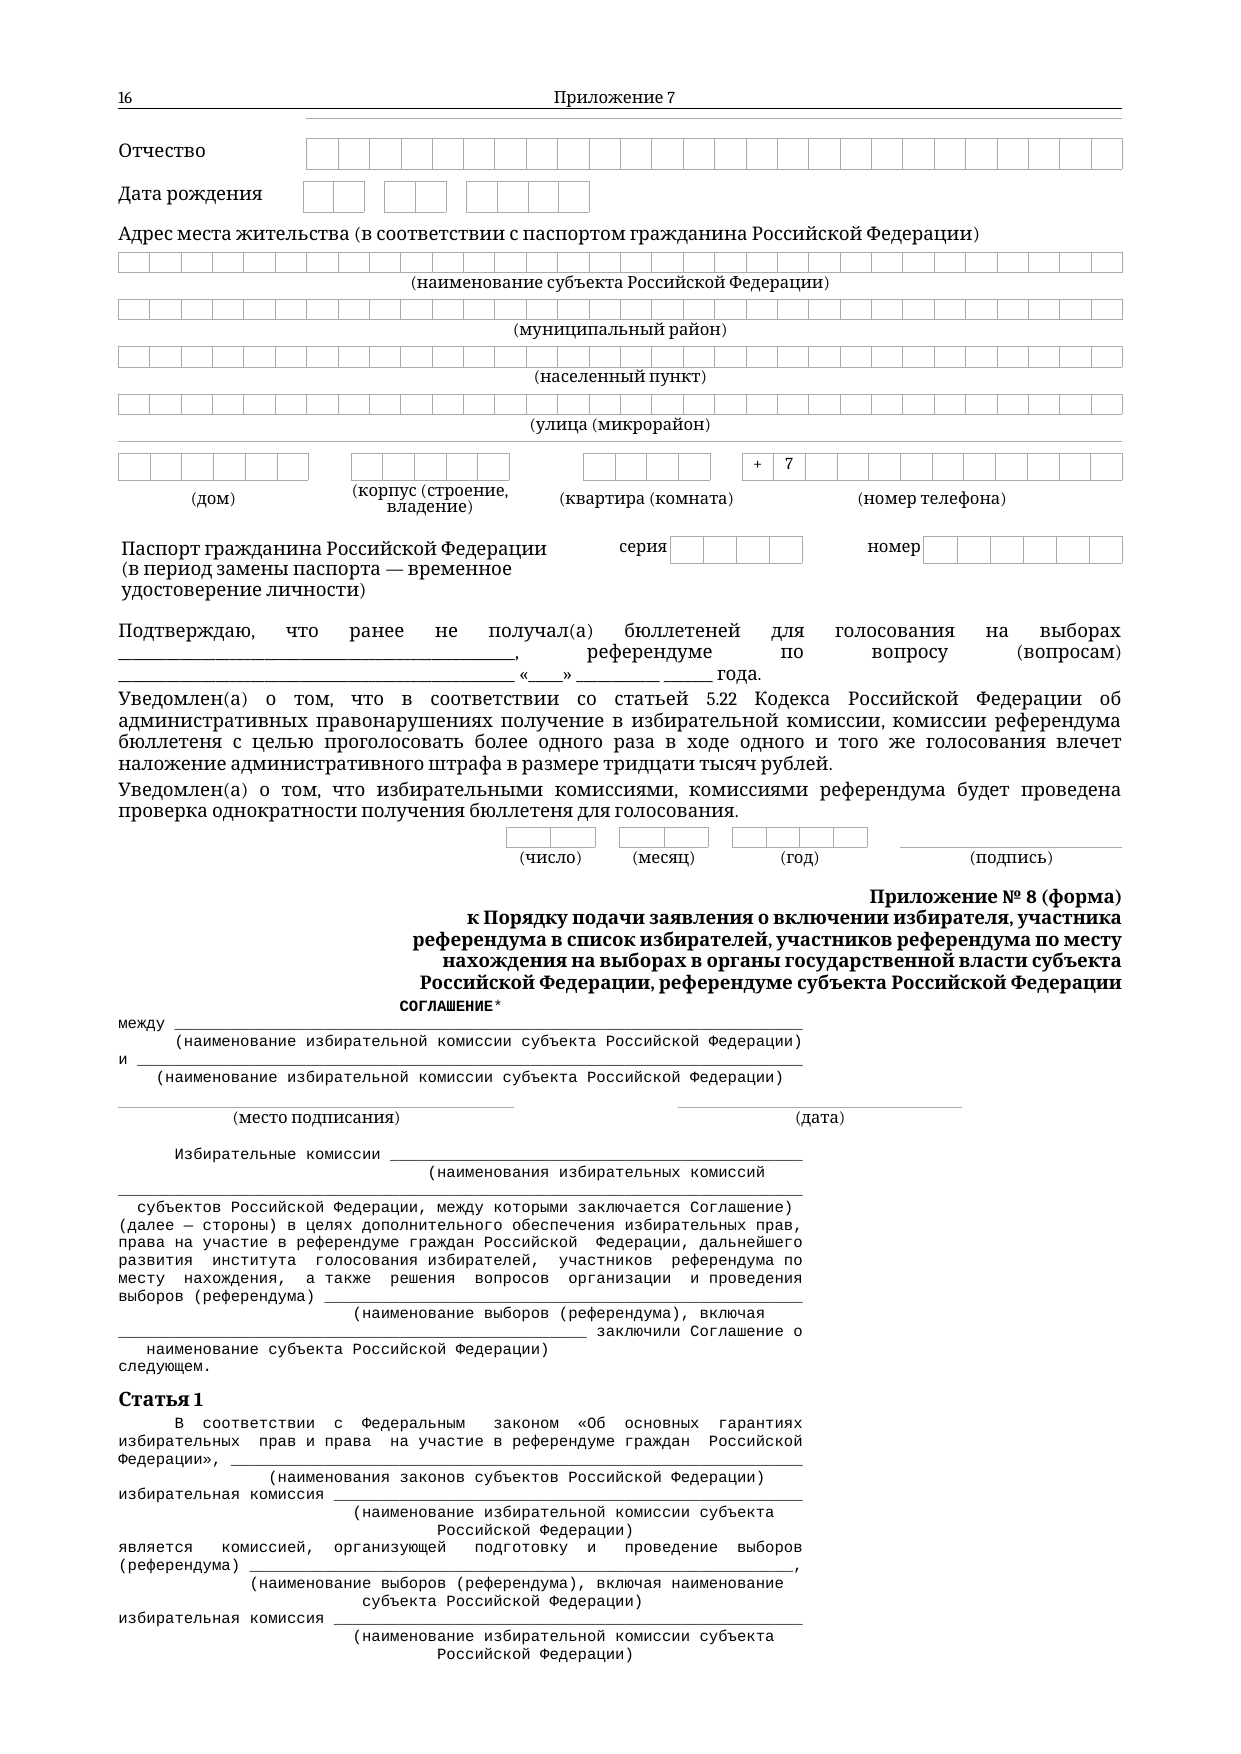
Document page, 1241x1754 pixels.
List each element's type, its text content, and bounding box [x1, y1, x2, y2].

table_header [709, 827, 732, 847]
table_cell [370, 139, 401, 169]
table_cell [1023, 564, 1056, 608]
text избирательная комиссия __________________________________________________ [118, 1487, 1122, 1504]
table_cell [558, 119, 589, 138]
table_cell [966, 347, 997, 367]
text _________________________________________________________________________ [118, 1182, 1122, 1199]
table_cell [684, 139, 714, 169]
text Подтверждаю, что ранее не получал(а) бюллетеней для голосования на выборах _________________________________________________________, референдуме по вопросу (вопросам) _________________________________________________________ «_____» ____________ _______ года. [118, 620, 1122, 685]
table_cell [307, 253, 338, 272]
table_cell [935, 395, 965, 414]
table_cell [872, 300, 902, 319]
table_cell [432, 119, 463, 138]
table_cell (наименование субъекта Российской Федерации) [118, 273, 1122, 299]
table_cell [621, 300, 651, 319]
table_cell [903, 253, 934, 272]
table_cell [715, 347, 746, 367]
table_cell [652, 395, 683, 414]
table_cell [809, 395, 840, 414]
table_header [478, 454, 509, 480]
table_header [800, 828, 833, 847]
table_cell [527, 139, 557, 169]
table_cell [715, 139, 746, 169]
table_cell [1060, 139, 1091, 169]
table_cell [684, 300, 714, 319]
table_cell [495, 347, 526, 367]
table_header [246, 454, 277, 480]
table_cell [150, 300, 181, 319]
table_cell [433, 395, 463, 414]
table_cell [1060, 253, 1091, 272]
table_cell [684, 395, 714, 414]
table_cell [998, 347, 1028, 367]
table_header [620, 828, 664, 847]
table_cell (подпись) [900, 848, 1122, 874]
table_cell [463, 119, 494, 138]
table_cell [118, 118, 306, 138]
text (наименование избирательной комиссии субъекта Российской Федерации) [118, 1034, 1122, 1051]
table_cell [558, 395, 589, 414]
table_cell [965, 119, 997, 138]
table_header [770, 537, 802, 563]
table_cell (квартира (комната) [551, 480, 742, 524]
table_cell [903, 395, 934, 414]
table_header [1060, 454, 1090, 480]
table_cell Отчество [118, 138, 306, 169]
table_header [467, 182, 497, 212]
text Уведомлен(а) о том, что избирательными комиссиями, комиссиями референдума будет проведена проверка однократности получения бюллетеня для голосования. [118, 779, 1122, 822]
text Приложение № 8 (форма) к Порядку подачи заявления о включении избирателя, участника референдума в список избирателей, участников референдума по месту нахождения на выборах в органы государственной власти субъекта Российской Федерации, референдуме субъекта Российской Федерации [118, 886, 1122, 994]
text избирательная комиссия __________________________________________________ [118, 1611, 1122, 1628]
table_cell [244, 395, 275, 414]
table_header [559, 182, 589, 212]
table_cell [150, 347, 181, 367]
table_cell [998, 139, 1028, 169]
table_cell [401, 300, 432, 319]
table_header [900, 827, 1122, 847]
table_cell [595, 847, 619, 874]
table_cell [1092, 395, 1122, 414]
table_cell [935, 253, 965, 272]
table_cell [307, 395, 338, 414]
table_header [665, 828, 708, 847]
table_cell [1060, 347, 1091, 367]
table_cell [903, 347, 934, 367]
table_header [304, 182, 333, 212]
table_cell [998, 395, 1028, 414]
table_cell [841, 300, 871, 319]
text СОГЛАШЕНИЕ* [118, 998, 1122, 1016]
table_header [365, 181, 384, 212]
text Российской Федерации) [118, 1646, 1122, 1664]
table_cell [276, 347, 306, 367]
table_header [671, 537, 703, 563]
table_cell [590, 300, 620, 319]
table_cell [683, 119, 714, 138]
table_cell [495, 395, 526, 414]
table_header [737, 537, 769, 563]
table_cell [715, 300, 746, 319]
table_cell [715, 395, 746, 414]
table_cell [621, 253, 651, 272]
table_cell [684, 253, 714, 272]
table_header [933, 454, 963, 480]
table_header [514, 1087, 678, 1107]
table_cell [401, 395, 432, 414]
table_cell (год) [733, 848, 867, 874]
table_cell [339, 300, 369, 319]
table_cell [841, 347, 871, 367]
table_cell [1092, 347, 1122, 367]
table_cell [464, 347, 494, 367]
table_header [679, 454, 710, 480]
text месту нахождения, а также решения вопросов организации и проведения [118, 1270, 1122, 1288]
table_header [507, 828, 550, 847]
table_cell [872, 395, 902, 414]
table_header [385, 182, 415, 212]
table_cell [401, 253, 432, 272]
table_cell [715, 253, 746, 272]
table_header [1028, 454, 1059, 480]
table_cell [514, 1107, 678, 1134]
table_header [733, 828, 766, 847]
table_cell [307, 139, 338, 169]
table_cell (населенный пункт) [118, 368, 1122, 393]
table_cell [684, 347, 714, 367]
table_cell [213, 395, 243, 414]
table_cell [307, 300, 338, 319]
table_cell [778, 300, 808, 319]
table_cell [747, 347, 777, 367]
table_cell [621, 395, 651, 414]
table_cell [1029, 395, 1059, 414]
table_header [1057, 537, 1089, 563]
table_cell [990, 564, 1023, 608]
text (наименование выборов (референдума), включая [118, 1306, 1122, 1323]
table_cell [841, 253, 871, 272]
table_cell [934, 119, 965, 138]
table_header [834, 828, 867, 847]
table_header [334, 182, 364, 212]
table_cell [464, 253, 494, 272]
table_header [416, 182, 446, 212]
table_cell (корпус (строение, владение) [308, 480, 551, 524]
table_cell [244, 253, 275, 272]
table_cell [808, 119, 840, 138]
table_header [278, 454, 308, 480]
table_cell (улица (микрорайон) [118, 415, 1122, 441]
table_cell [369, 119, 401, 138]
table_cell [433, 253, 463, 272]
table_header [767, 828, 799, 847]
table_cell [119, 395, 149, 414]
table_cell [558, 300, 589, 319]
table_cell [621, 347, 651, 367]
text Федерации», _____________________________________________________________ [118, 1451, 1122, 1469]
text (наименование избирательной комиссии субъекта [118, 1504, 1122, 1522]
table_cell [809, 253, 840, 272]
table_header [182, 454, 213, 480]
table_cell [527, 300, 557, 319]
table_cell [935, 347, 965, 367]
table_cell [769, 564, 802, 608]
table_header [447, 181, 466, 212]
table_cell [872, 139, 902, 169]
table_header [868, 827, 900, 847]
text права на участие в референдуме граждан Российской Федерации, дальнейшего [118, 1235, 1122, 1252]
text (наименование избирательной комиссии субъекта Российской Федерации) [118, 1069, 1122, 1087]
table_cell [872, 253, 902, 272]
table_header [151, 454, 181, 480]
table_header [214, 454, 245, 480]
table_cell [558, 253, 589, 272]
table_cell [841, 139, 871, 169]
table_cell [1028, 119, 1059, 138]
text является комиссией, организующей подготовку и проведение выборов [118, 1540, 1122, 1557]
text (наименование избирательной комиссии субъекта [118, 1628, 1122, 1646]
table_header [806, 454, 837, 480]
table_cell [747, 253, 777, 272]
table_cell [809, 347, 840, 367]
table_cell (число) [506, 848, 595, 874]
table_cell [213, 300, 243, 319]
table_header 7 [774, 454, 805, 480]
text (наименования избирательных комиссий [118, 1164, 1122, 1182]
table_cell [370, 300, 400, 319]
table_cell [1029, 347, 1059, 367]
table_cell [339, 395, 369, 414]
table_cell [589, 119, 620, 138]
table_cell [370, 253, 400, 272]
table_cell [997, 119, 1028, 138]
text __________________________________________________ заключили Соглашение о [118, 1323, 1122, 1341]
table_header [118, 827, 506, 847]
table_cell [306, 119, 338, 138]
table_cell (дом) [118, 481, 308, 524]
table_cell [903, 300, 934, 319]
text (наименования законов субъектов Российской Федерации) [118, 1469, 1122, 1487]
table_cell (номер телефона) [742, 481, 1122, 524]
table_cell [703, 564, 736, 608]
text (наименование выборов (референдума), включая наименование [118, 1575, 1122, 1593]
text следующем. [118, 1359, 1122, 1376]
table_cell [119, 253, 149, 272]
table_cell [526, 119, 557, 138]
text (референдума) __________________________________________________________, [118, 1557, 1122, 1575]
table_cell [150, 395, 181, 414]
text избирательных прав и права на участие в референдуме граждан Российской [118, 1433, 1122, 1451]
table_cell [213, 347, 243, 367]
text В соответствии с Федеральным законом «Об основных гарантиях [118, 1416, 1122, 1433]
table_cell [778, 139, 808, 169]
table_cell [590, 347, 620, 367]
table_cell [872, 347, 902, 367]
table_header [678, 1087, 962, 1107]
table_cell [966, 300, 997, 319]
table_cell [1056, 564, 1089, 608]
table_cell [244, 347, 275, 367]
table_cell [527, 395, 557, 414]
table_cell [1029, 300, 1059, 319]
table_header [838, 454, 868, 480]
table_cell [935, 139, 965, 169]
table_header [1090, 537, 1122, 563]
table_cell [590, 139, 620, 169]
table_cell [652, 253, 683, 272]
table_cell [182, 347, 212, 367]
table_cell [495, 253, 526, 272]
text выборов (референдума) ___________________________________________________ [118, 1288, 1122, 1306]
table_cell (месяц) [619, 848, 708, 874]
table_cell [1092, 253, 1122, 272]
text Российской Федерации) [118, 1522, 1122, 1540]
table_cell [957, 564, 990, 608]
table_cell (место подписания) [118, 1108, 514, 1134]
table_cell [652, 139, 683, 169]
table_cell [339, 253, 369, 272]
text развития института голосования избирателей, участников референдума по [118, 1252, 1122, 1270]
table_cell [339, 347, 369, 367]
table_cell [495, 139, 526, 169]
table_cell [558, 347, 589, 367]
table_cell [777, 119, 808, 138]
table_header [447, 454, 477, 480]
table_cell [527, 253, 557, 272]
table_header [996, 454, 1027, 480]
table_header Дата рождения [118, 181, 303, 212]
table_cell [620, 119, 651, 138]
table_header [1024, 537, 1056, 563]
table_cell [276, 300, 306, 319]
table_header [415, 454, 446, 480]
table_cell [119, 347, 149, 367]
table_cell [747, 395, 777, 414]
table_cell [182, 253, 212, 272]
table_header [510, 453, 551, 480]
table_header [551, 828, 595, 847]
text наименование субъекта Российской Федерации) [118, 1341, 1122, 1359]
table_cell [119, 300, 149, 319]
text Избирательные комиссии ____________________________________________ [118, 1146, 1122, 1164]
table_cell [590, 253, 620, 272]
table_cell [582, 563, 670, 608]
table_cell [708, 847, 732, 874]
table_cell [802, 563, 923, 608]
table_header [498, 182, 528, 212]
table_cell [182, 395, 212, 414]
subtitle Статья 1 [118, 1389, 1122, 1412]
table_cell [1060, 300, 1091, 319]
table_header [924, 537, 957, 563]
text субъектов Российской Федерации, между которыми заключается Соглашение) [118, 1199, 1122, 1217]
table_header + [743, 454, 773, 480]
table_cell [182, 300, 212, 319]
table_cell [370, 395, 400, 414]
table_cell [778, 347, 808, 367]
table_cell [841, 395, 871, 414]
table_cell [150, 253, 181, 272]
table_cell [670, 564, 703, 608]
table_header [529, 182, 558, 212]
table_cell [747, 300, 777, 319]
table_cell [495, 300, 526, 319]
table_cell [1029, 253, 1059, 272]
table_cell [924, 564, 957, 608]
table_header [991, 537, 1023, 563]
table_cell [558, 139, 589, 169]
table_cell [998, 253, 1028, 272]
table_cell [401, 119, 432, 138]
table_header [704, 537, 736, 563]
table_cell [966, 139, 997, 169]
table_cell [871, 119, 902, 138]
table_cell [433, 347, 463, 367]
table_header Адрес места жительства (в соответствии с паспортом гражданина Российской Федерации) [118, 224, 1122, 252]
text (далее — стороны) в целях дополнительного обеспечения избирательных прав, [118, 1217, 1122, 1235]
table_cell (муниципальный район) [118, 320, 1122, 346]
table_header [383, 454, 414, 480]
table_header [711, 453, 742, 480]
table_cell [747, 139, 777, 169]
text субъекта Российской Федерации) [118, 1593, 1122, 1611]
table_cell [276, 253, 306, 272]
text между ___________________________________________________________________ [118, 1016, 1122, 1034]
table_cell [652, 300, 683, 319]
table_cell [651, 119, 683, 138]
table_cell [966, 253, 997, 272]
table_cell [339, 139, 369, 169]
table_cell [746, 119, 777, 138]
table_cell [778, 395, 808, 414]
table_cell [1092, 139, 1122, 169]
table_cell [402, 139, 432, 169]
table_header номер [803, 536, 923, 563]
table_cell [401, 347, 432, 367]
table_cell [736, 564, 769, 608]
table_cell [778, 253, 808, 272]
table_header [901, 454, 932, 480]
table_cell [1059, 119, 1091, 138]
table_header [596, 827, 619, 847]
table_cell (дата) [678, 1108, 962, 1134]
table_cell [370, 347, 400, 367]
table_header [551, 453, 583, 480]
table_cell [966, 395, 997, 414]
table_cell [590, 395, 620, 414]
table_cell [464, 395, 494, 414]
table_cell [433, 139, 463, 169]
table_cell [998, 300, 1028, 319]
table_cell [903, 119, 934, 138]
table_cell [714, 119, 746, 138]
table_cell [1091, 119, 1122, 138]
table_cell [1092, 300, 1122, 319]
table_cell [935, 300, 965, 319]
table_cell [809, 139, 840, 169]
table_cell [213, 253, 243, 272]
table_header [352, 454, 382, 480]
table_cell [464, 139, 494, 169]
table_header серия [582, 536, 670, 563]
table_header [869, 454, 900, 480]
table_cell [1089, 564, 1122, 608]
table_header [1091, 454, 1122, 480]
table_cell [276, 395, 306, 414]
table_cell [495, 119, 526, 138]
table_cell [338, 119, 369, 138]
table_header [616, 454, 646, 480]
table_cell [1029, 139, 1059, 169]
table_header [647, 454, 678, 480]
text Уведомлен(а) о том, что в соответствии со статьей 5.22 Кодекса Российской Федерации об административных правонарушениях получение в избирательной комиссии, комиссии референдума бюллетеня с целью проголосовать более одного раза в ходе одного и того же голосования влечет наложение административного штрафа в размере тридцати тысяч рублей. [118, 689, 1122, 775]
table_cell [652, 347, 683, 367]
table_cell [1060, 395, 1091, 414]
table_header [964, 454, 995, 480]
table_cell [307, 347, 338, 367]
table_cell [903, 139, 934, 169]
table_cell [840, 119, 871, 138]
table_cell [244, 300, 275, 319]
table_cell [527, 347, 557, 367]
text и _______________________________________________________________________ [118, 1051, 1122, 1069]
table_header Паспорт гражданина Российской Федерации (в период замены паспорта — временное удостоверение личности) [118, 536, 582, 608]
table_cell [433, 300, 463, 319]
table_cell [118, 847, 506, 874]
table_cell [809, 300, 840, 319]
table_header [118, 1087, 514, 1107]
table_header [309, 453, 351, 480]
table_header [590, 181, 1122, 212]
table_header [958, 537, 990, 563]
table_cell [867, 847, 900, 874]
table_cell [464, 300, 494, 319]
table_header [119, 454, 150, 480]
table_cell [621, 139, 651, 169]
table_header [584, 454, 615, 480]
